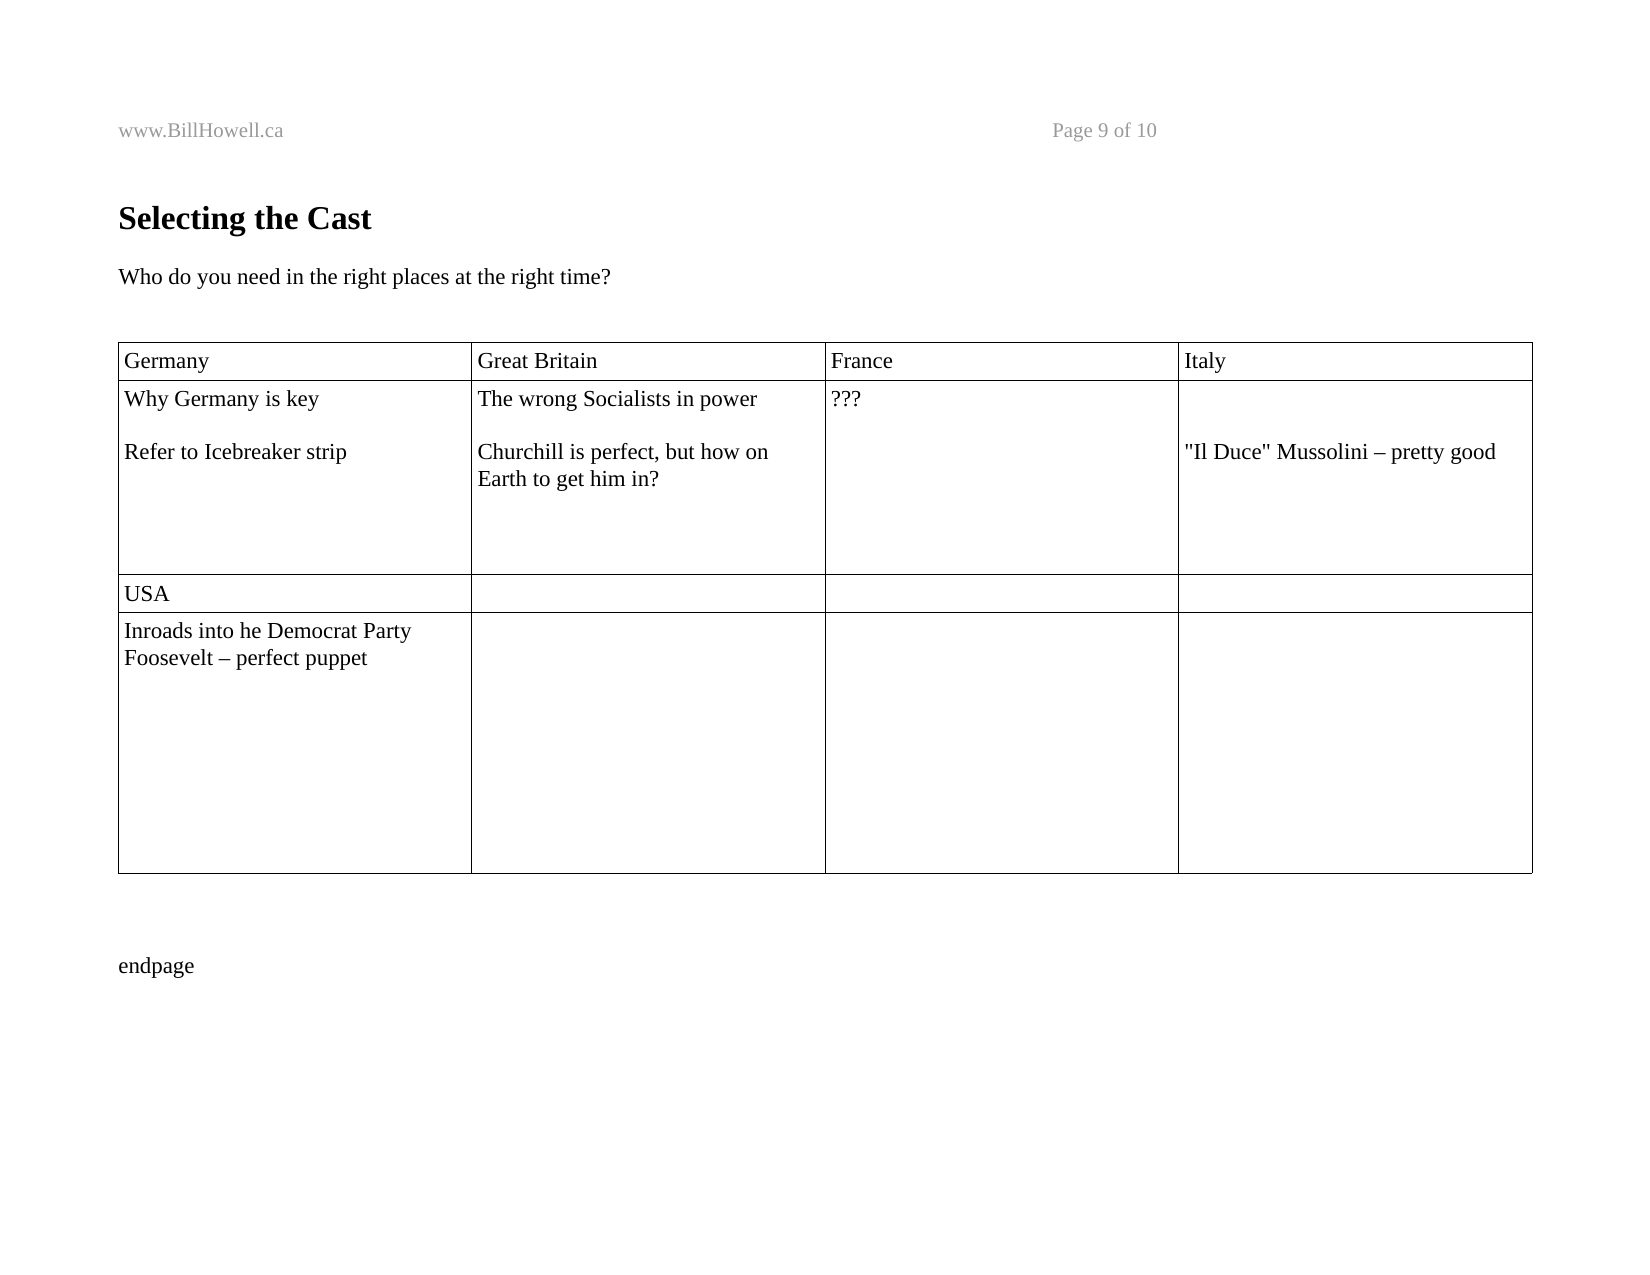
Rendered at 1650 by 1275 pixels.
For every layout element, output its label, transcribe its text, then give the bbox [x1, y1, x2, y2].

table_cell [826, 575, 1178, 612]
text endpage [118, 952, 1532, 978]
table_cell Inroads into he Democrat Party Foosevelt – perfect puppet [119, 613, 471, 873]
table_cell ??? [826, 381, 1178, 574]
text Who do you need in the right places at the right time? [118, 263, 1532, 289]
table_cell [472, 575, 825, 612]
table_cell [826, 613, 1178, 873]
table_cell Why Germany is key Refer to Icebreaker strip [119, 381, 471, 574]
table_cell "Il Duce" Mussolini – pretty good [1179, 381, 1532, 574]
table_cell [1179, 575, 1532, 612]
table_header Germany [119, 343, 471, 380]
subtitle Selecting the Cast [118, 198, 1532, 236]
table_cell [472, 613, 825, 873]
table_cell [1179, 613, 1532, 873]
table_header France [826, 343, 1178, 380]
table_header Italy [1179, 343, 1532, 380]
table_header Great Britain [472, 343, 825, 380]
table_cell The wrong Socialists in power Churchill is perfect, but how on Earth to get him in? [472, 381, 825, 574]
table_cell USA [119, 575, 471, 612]
